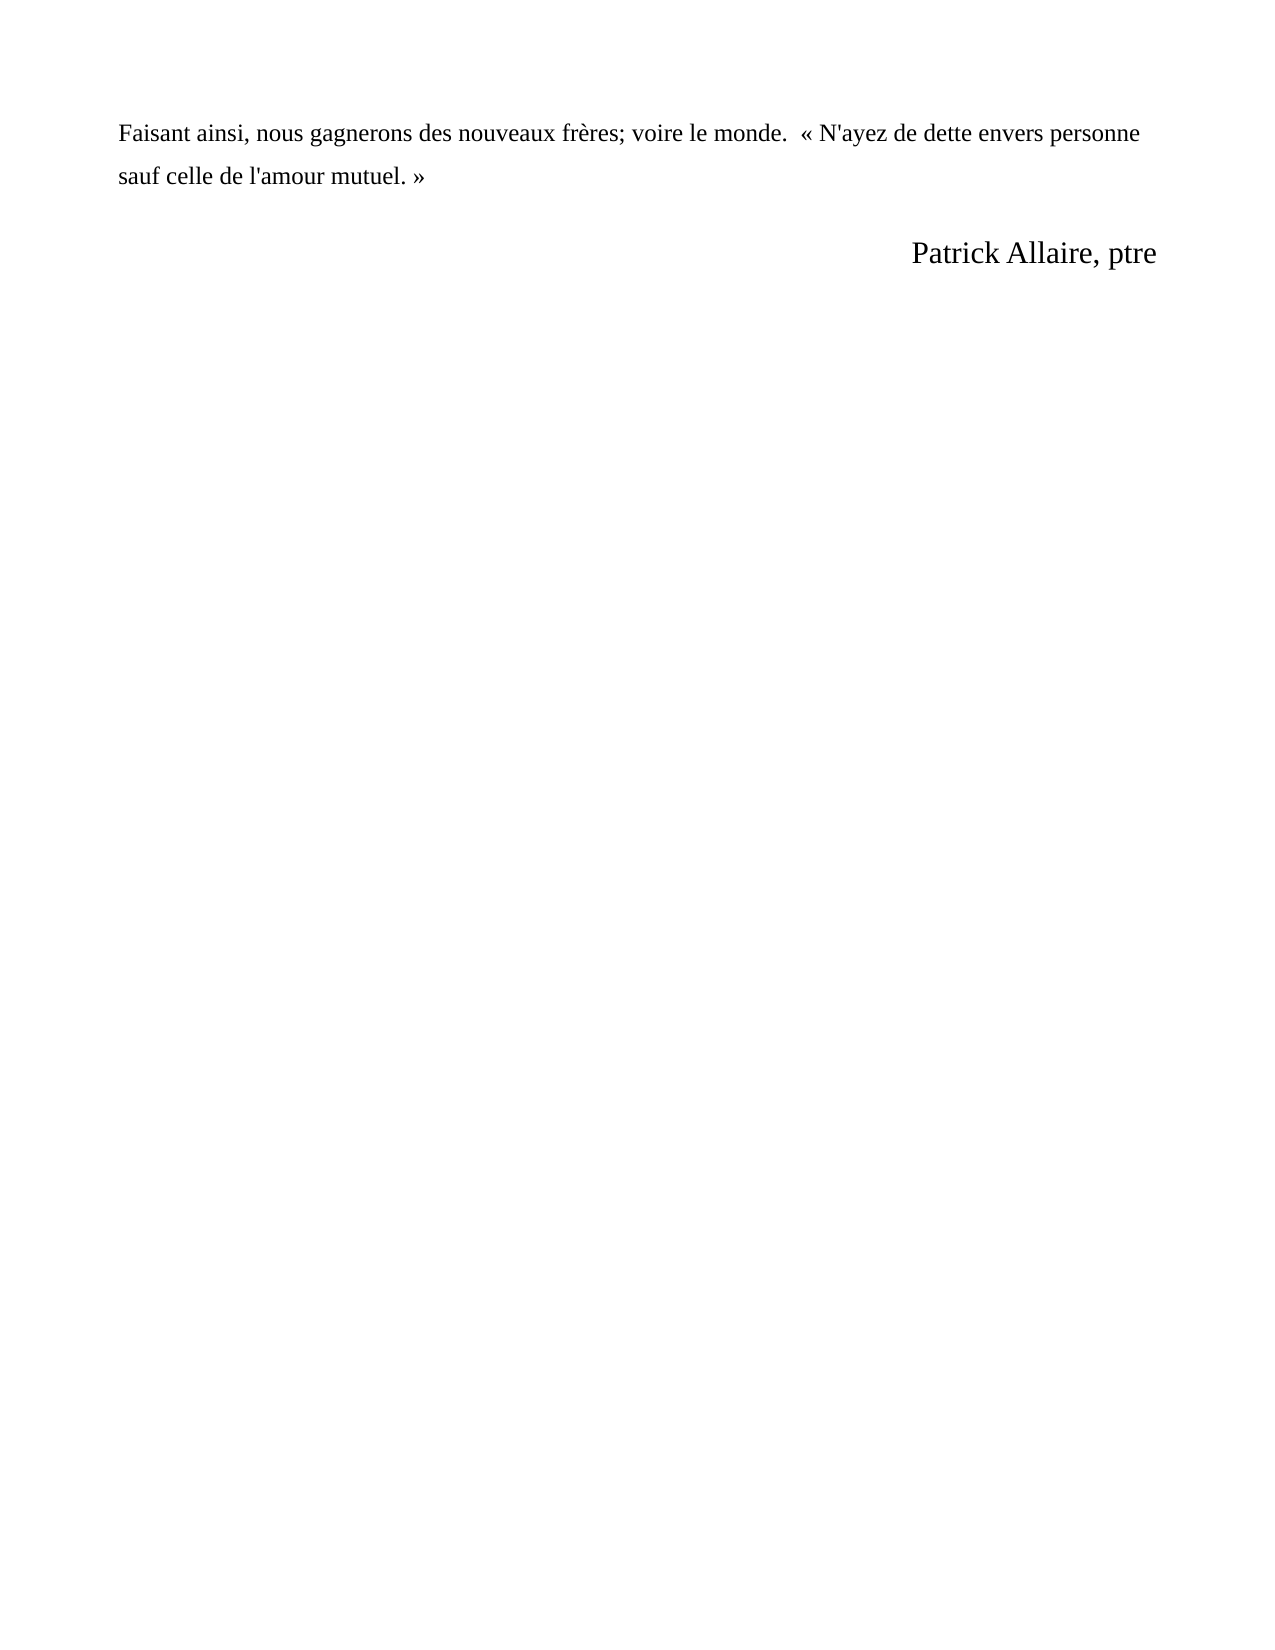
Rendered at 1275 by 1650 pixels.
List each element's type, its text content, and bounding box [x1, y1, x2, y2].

text Faisant ainsi, nous gagnerons des nouveaux frères; voire le monde. « N'ayez de dette envers personne sauf celle de l'amour mutuel. » [118, 118, 1157, 190]
text Patrick Allaire, ptre [118, 234, 1157, 270]
